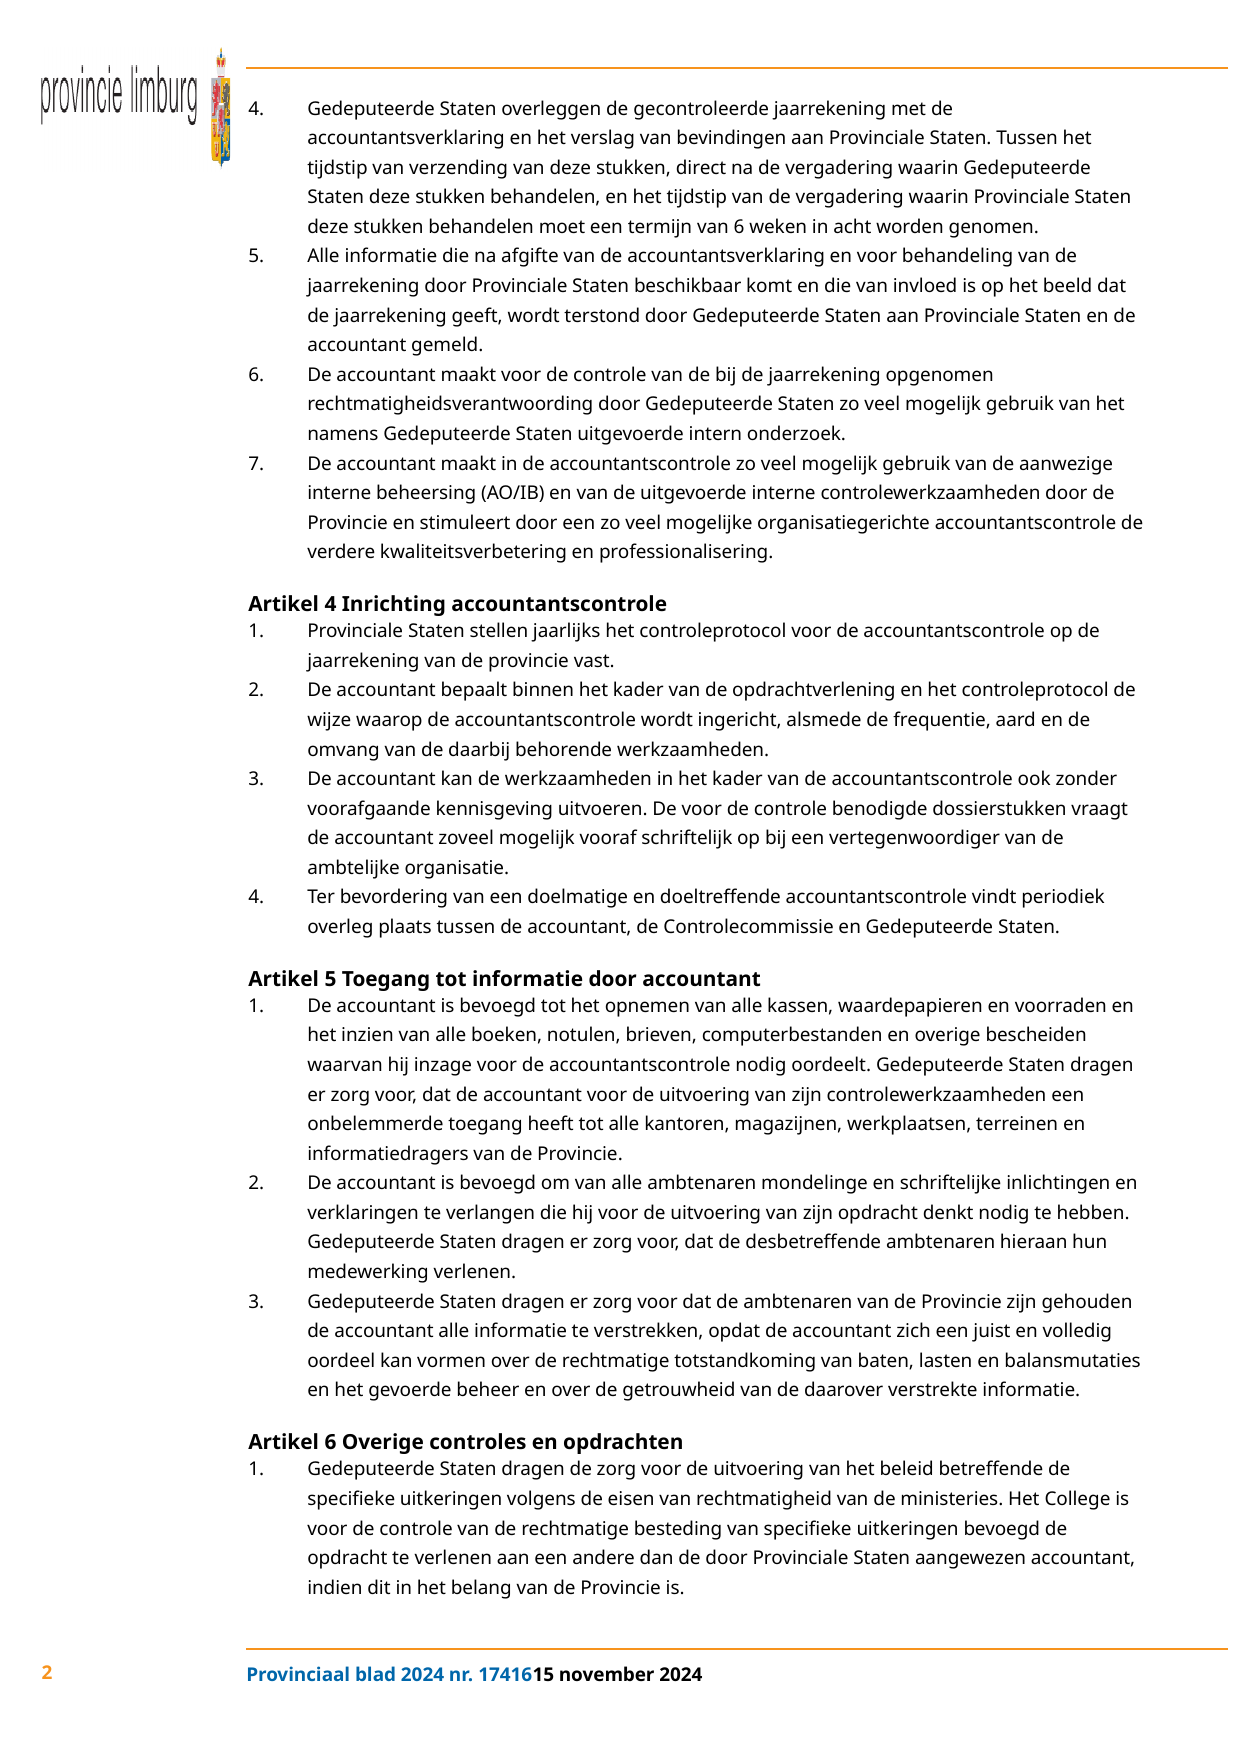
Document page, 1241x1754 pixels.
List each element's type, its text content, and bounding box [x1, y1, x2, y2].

list Gedeputeerde Staten dragen er zorg voor, dat de desbetreffende ambtenaren hieraan hun medewerking verlenen. [248, 1229, 1152, 1284]
list De accountant maakt voor de controle van de bij de jaarrekening opgenomen rechtmatigheidsverantwoording door Gedeputeerde Staten zo veel mogelijk gebruik van het namens Gedeputeerde Staten uitgevoerde intern onderzoek. [248, 361, 1152, 446]
list Gedeputeerde Staten dragen er zorg voor dat de ambtenaren van de Provincie zijn gehouden de accountant alle informatie te verstrekken, opdat de accountant zich een juist en volledig oordeel kan vormen over de rechtmatige totstandkoming van baten, lasten en balansmutaties en het gevoerde beheer en over de getrouwheid van de daarover verstrekte informatie. [248, 1288, 1152, 1402]
list De accountant is bevoegd om van alle ambtenaren mondelinge en schriftelijke inlichtingen en verklaringen te verlangen die hij voor de uitvoering van zijn opdracht denkt nodig te hebben. [248, 1169, 1152, 1225]
list Provinciale Staten stellen jaarlijks het controleprotocol voor de accountantscontrole op de jaarrekening van de provincie vast. [248, 617, 1152, 673]
list De accountant is bevoegd tot het opnemen van alle kassen, waardepapieren en voorraden en het inzien van alle boeken, notulen, brieven, computerbestanden en overige bescheiden waarvan hij inzage voor de accountantscontrole nodig oordeelt. Gedeputeerde Staten dragen er zorg voor, dat de accountant voor de uitvoering van zijn controlewerkzaamheden een onbelemmerde toegang heeft tot alle kantoren, magazijnen, werkplaatsen, terreinen en informatiedragers van de Provincie. [248, 992, 1152, 1166]
list De accountant bepaalt binnen het kader van de opdrachtverlening en het controleprotocol de wijze waarop de accountantscontrole wordt ingericht, alsmede de frequentie, aard en de omvang van de daarbij behorende werkzaamheden. [248, 677, 1152, 761]
text Artikel 5 Toegang tot informatie door accountant [248, 964, 1152, 992]
list Gedeputeerde Staten dragen de zorg voor de uitvoering van het beleid betreffende de specifieke uitkeringen volgens de eisen van rechtmatigheid van de ministeries. Het College is voor de controle van de rechtmatige besteding van specifieke uitkeringen bevoegd de opdracht te verlenen aan een andere dan de door Provinciale Staten aangewezen accountant, indien dit in het belang van de Provincie is. [248, 1456, 1152, 1599]
picture [41, 47, 231, 172]
list Gedeputeerde Staten overleggen de gecontroleerde jaarrekening met de accountantsverklaring en het verslag van bevindingen aan Provinciale Staten. Tussen het tijdstip van verzending van deze stukken, direct na de vergadering waarin Gedeputeerde Staten deze stukken behandelen, en het tijdstip van de vergadering waarin Provinciale Staten deze stukken behandelen moet een termijn van 6 weken in acht worden genomen. [248, 95, 1152, 239]
list Ter bevordering van een doelmatige en doeltreffende accountantscontrole vindt periodiek overleg plaats tussen de accountant, de Controlecommissie en Gedeputeerde Staten. [248, 884, 1152, 939]
text Artikel 6 Overige controles en opdrachten [248, 1427, 1152, 1456]
list Alle informatie die na afgifte van de accountantsverklaring en voor behandeling van de jaarrekening door Provinciale Staten beschikbaar komt en die van invloed is op het beeld dat de jaarrekening geeft, wordt terstond door Gedeputeerde Staten aan Provinciale Staten en de accountant gemeld. [248, 243, 1152, 357]
text Artikel 4 Inrichting accountantscontrole [248, 589, 1152, 617]
list De accountant kan de werkzaamheden in het kader van de accountantscontrole ook zonder voorafgaande kennisgeving uitvoeren. De voor de controle benodigde dossierstukken vraagt de accountant zoveel mogelijk vooraf schriftelijk op bij een vertegenwoordiger van de ambtelijke organisatie. [248, 765, 1152, 880]
list De accountant maakt in de accountantscontrole zo veel mogelijk gebruik van de aanwezige interne beheersing (AO/IB) en van de uitgevoerde interne controlewerkzaamheden door de Provincie en stimuleert door een zo veel mogelijke organisatiegerichte accountantscontrole de verdere kwaliteitsverbetering en professionalisering. [248, 450, 1152, 564]
